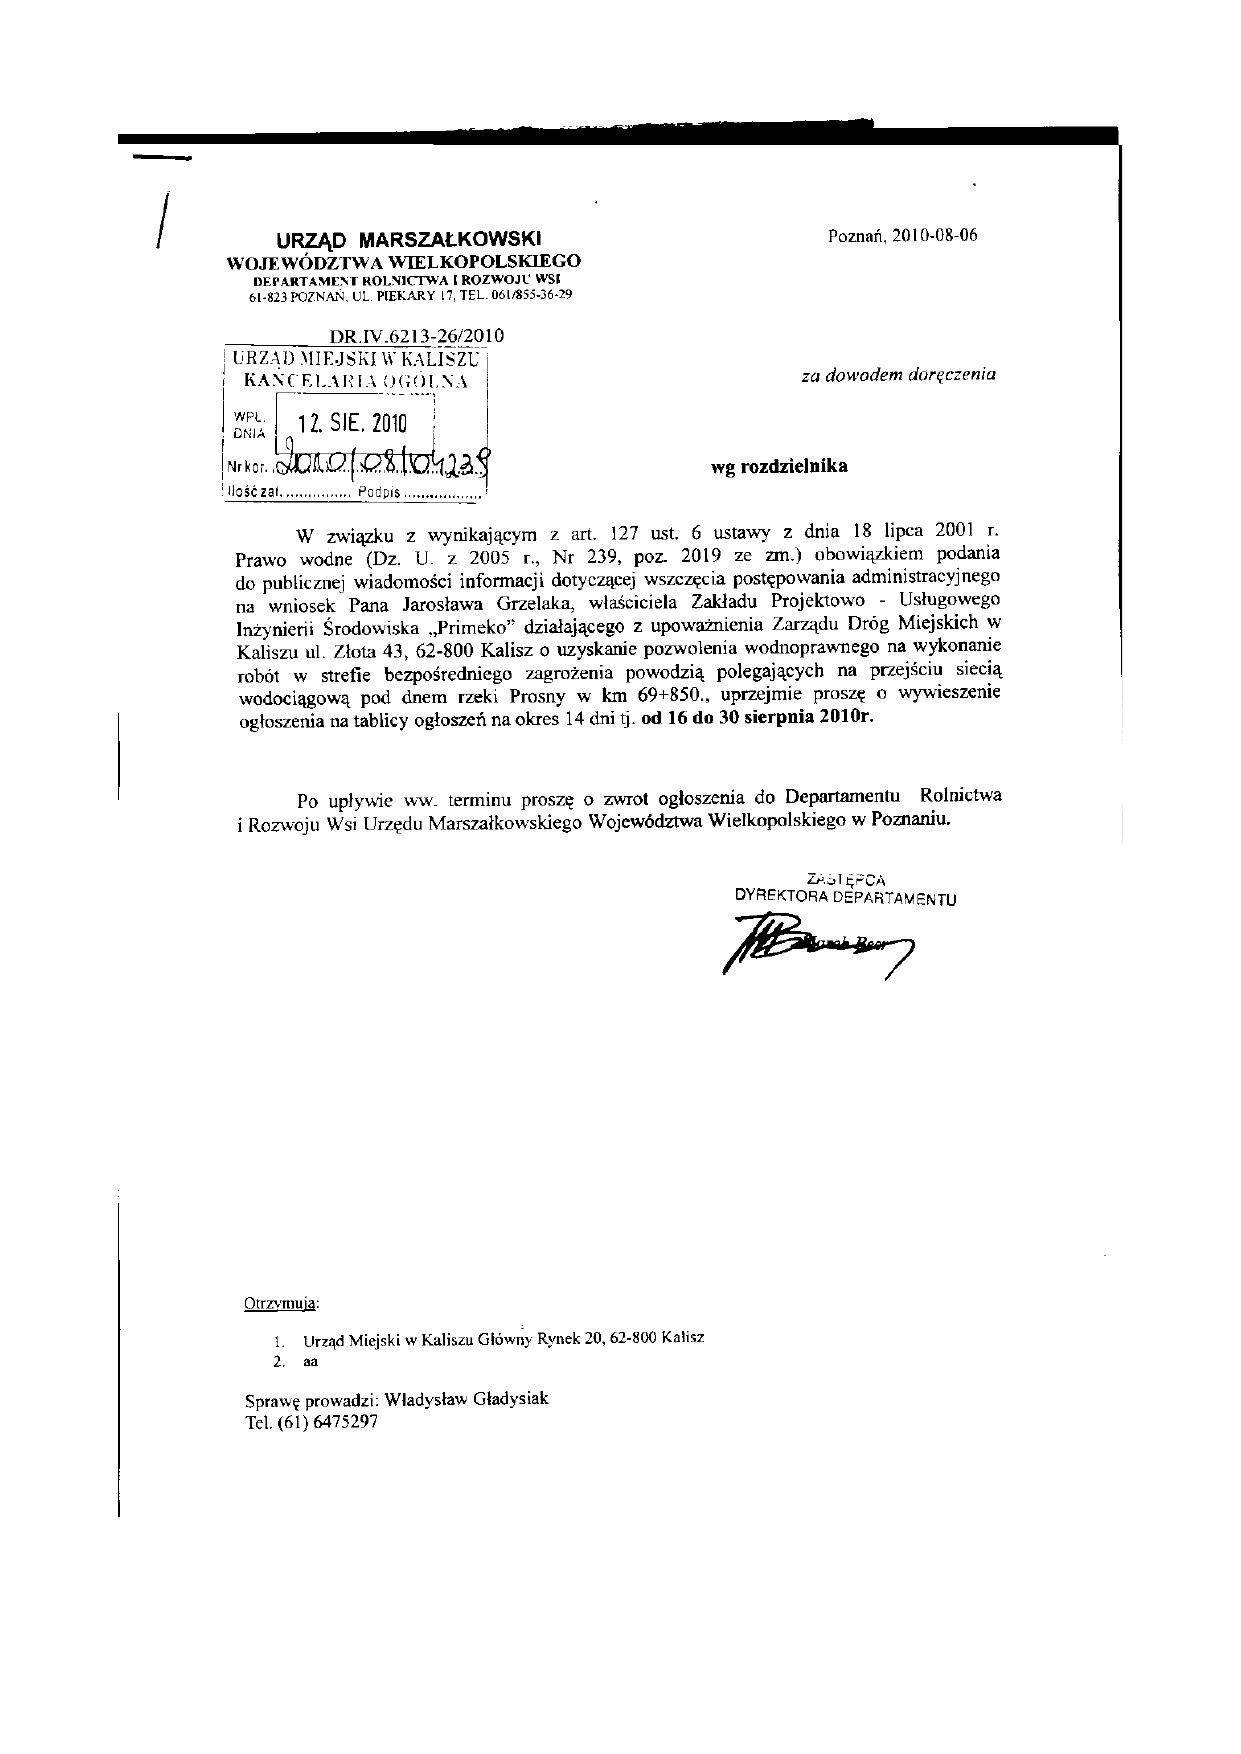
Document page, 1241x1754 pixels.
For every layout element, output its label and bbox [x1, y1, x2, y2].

picture [118, 118, 1123, 1517]
